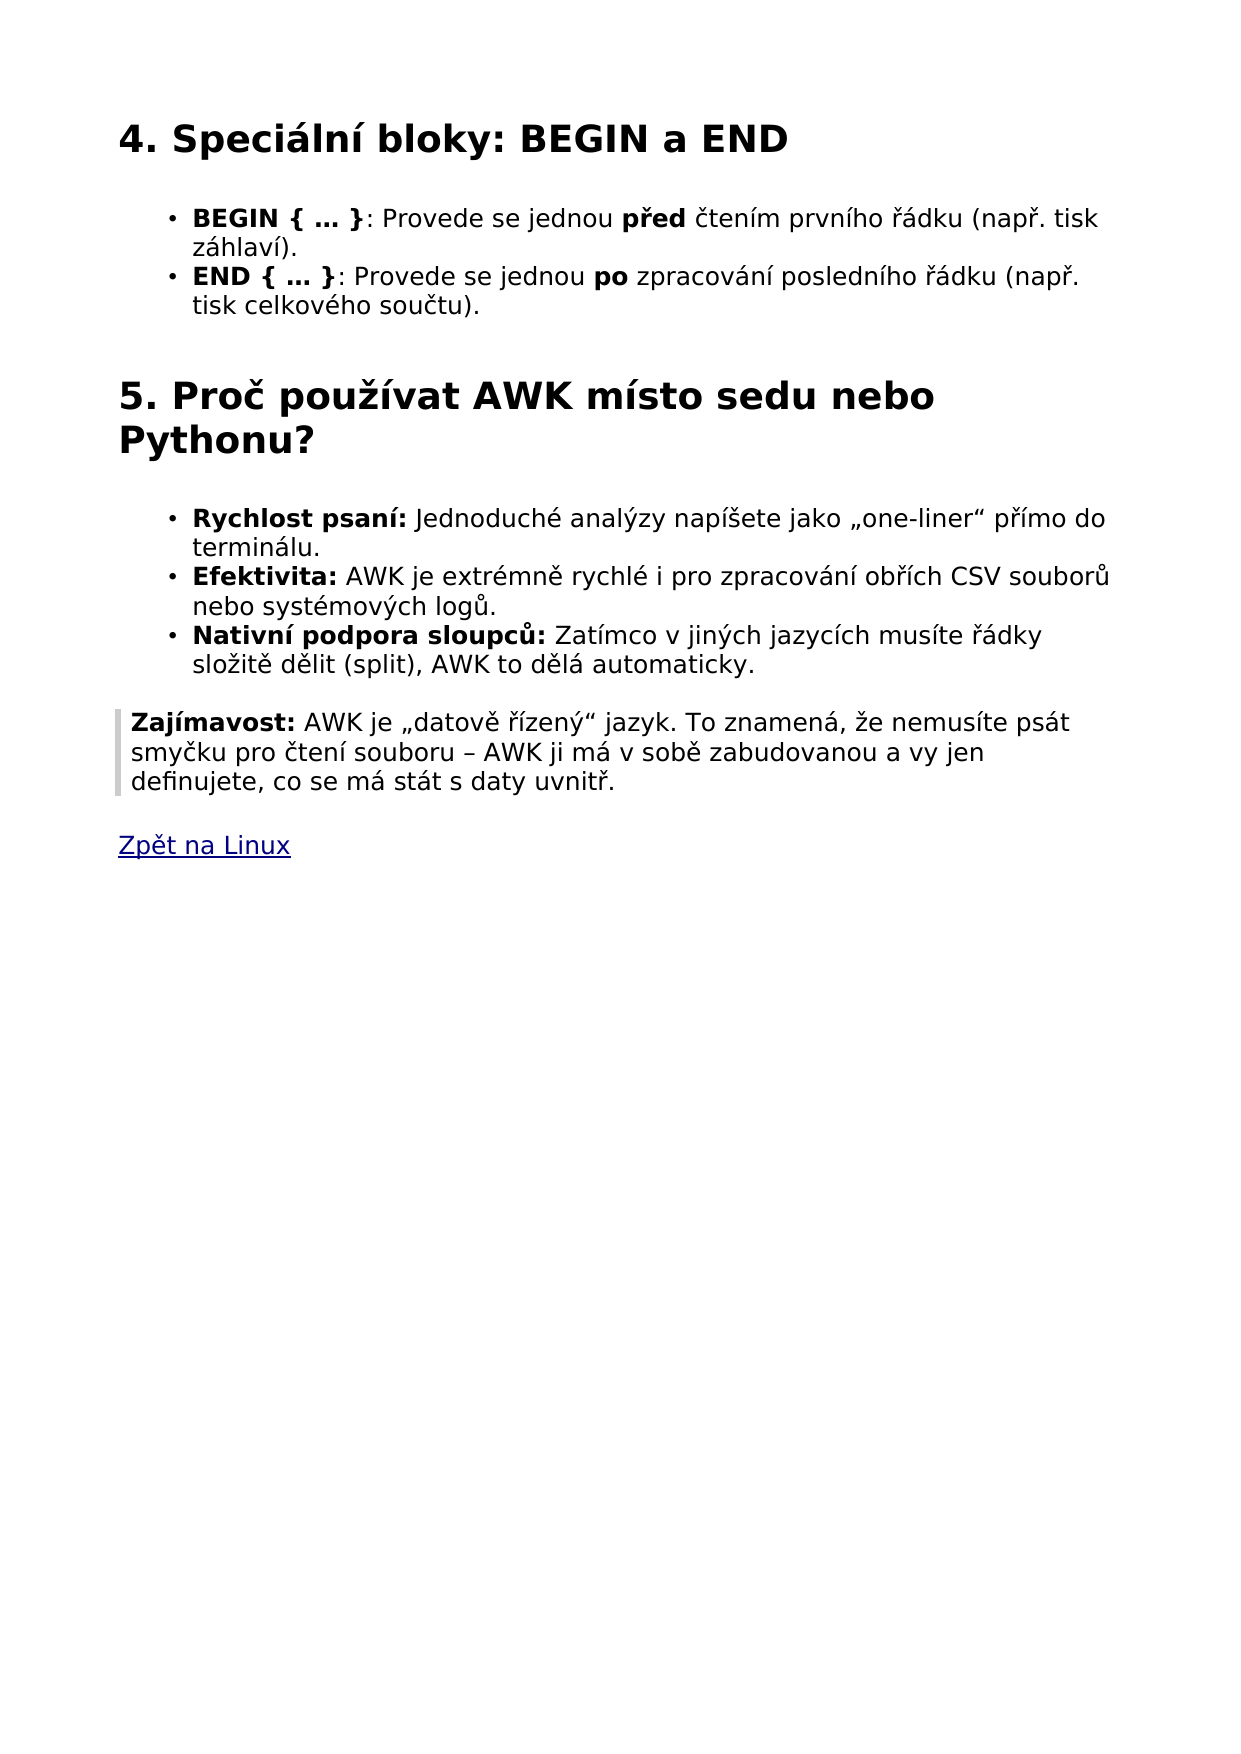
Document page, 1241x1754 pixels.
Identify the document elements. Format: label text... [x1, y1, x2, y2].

list END { … }: Provede se jednou po zpracování posledního řádku (např. tisk celkového součtu). [177, 262, 1122, 320]
list Nativní podpora sloupců: Zatímco v jiných jazycích musíte řádky složitě dělit (split), AWK to dělá automaticky. [177, 621, 1122, 679]
subtitle 5. Proč používat AWK místo sedu nebo Pythonu? [118, 375, 1122, 462]
subtitle 4. Speciální bloky: BEGIN a END [118, 118, 1122, 162]
list BEGIN { … }: Provede se jednou před čtením prvního řádku (např. tisk záhlaví). [177, 204, 1122, 262]
table_header Zajímavost: AWK je „datově řízený“ jazyk. To znamená, že nemusíte psát smyčku pro čtení souboru – AWK ji má v sobě zabudovanou a vy jen definujete, co se má stát s daty uvnitř. [121, 709, 1122, 796]
list Rychlost psaní: Jednoduché analýzy napíšete jako „one-liner“ přímo do terminálu. [177, 504, 1122, 562]
text Zpět na Linux [118, 831, 1122, 860]
list Efektivita: AWK je extrémně rychlé i pro zpracování obřích CSV souborů nebo systémových logů. [177, 562, 1122, 621]
